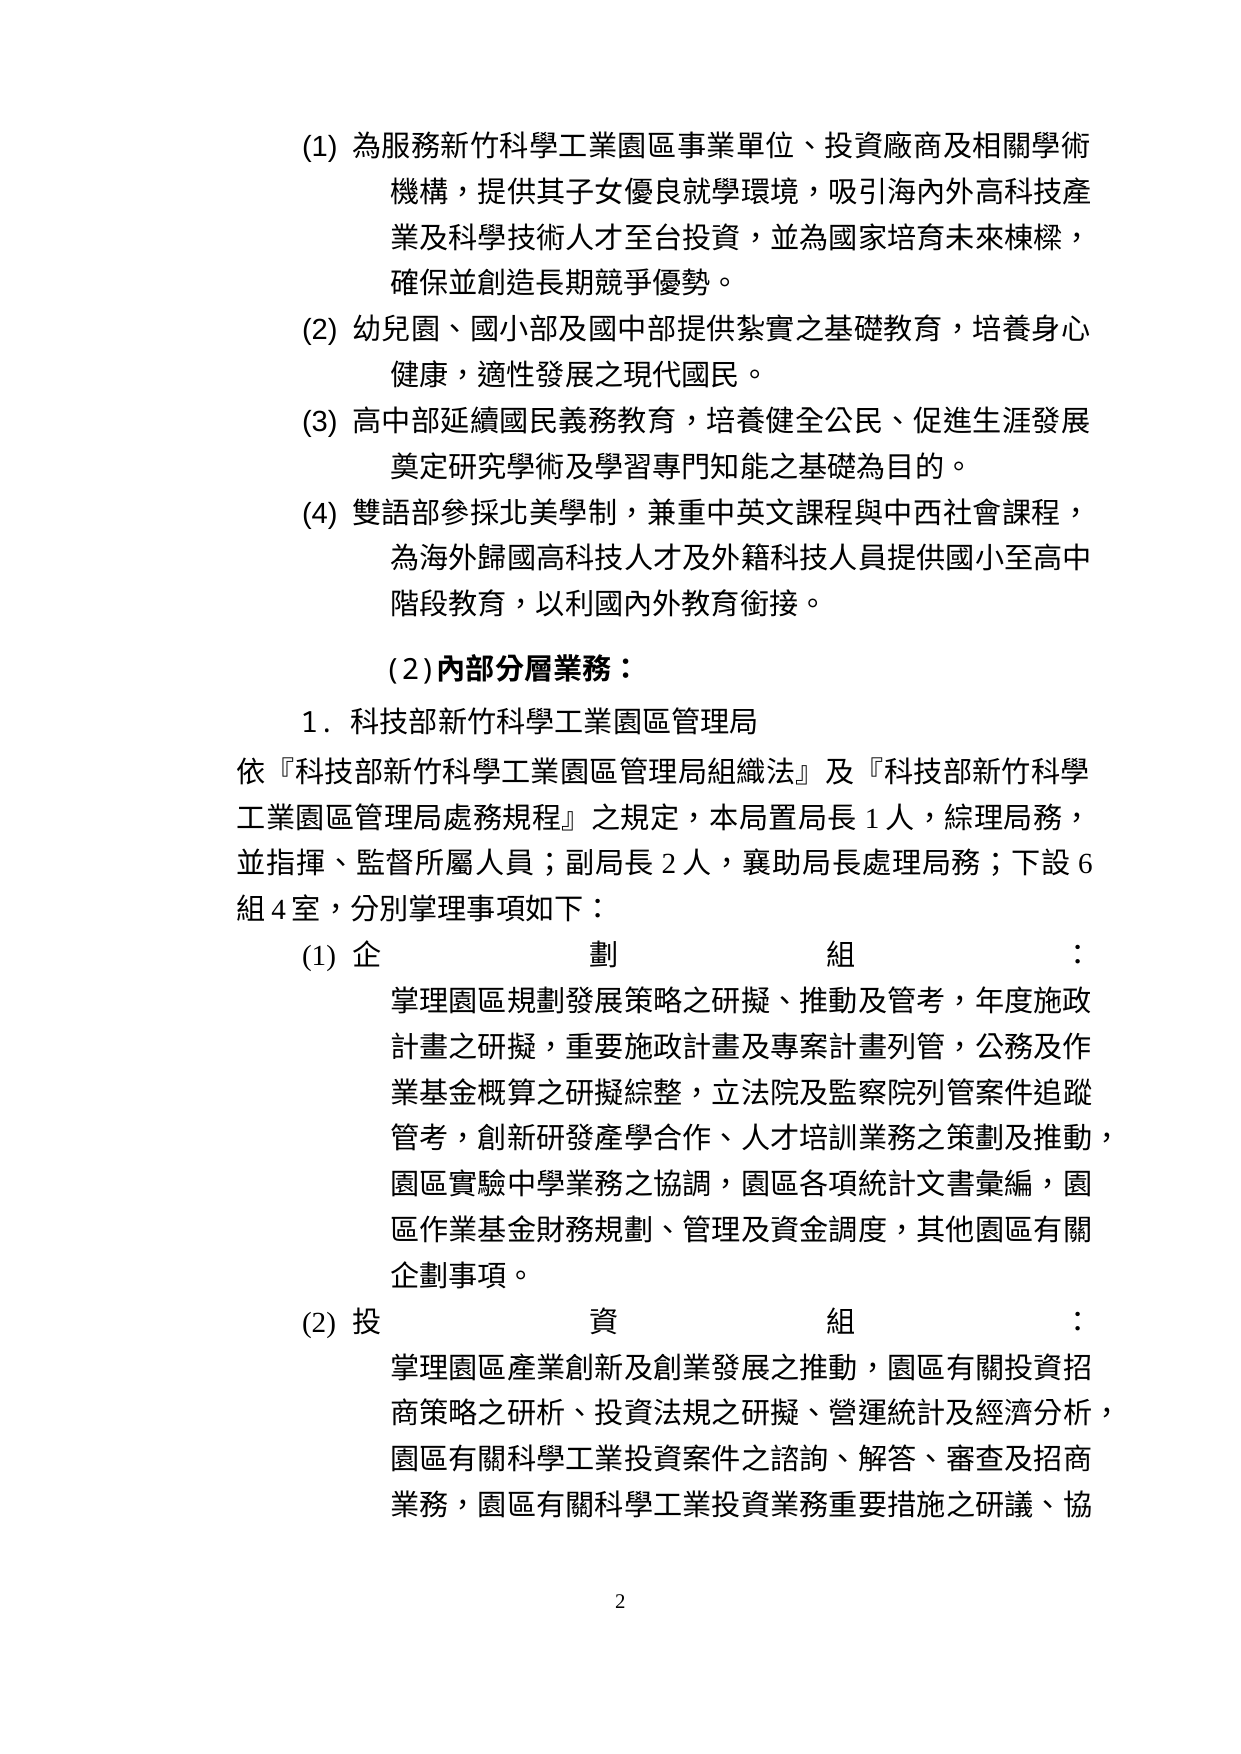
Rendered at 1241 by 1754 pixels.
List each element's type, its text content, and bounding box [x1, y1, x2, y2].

list 投資組： 掌理園區產業創新及創業發展之推動，園區有關投資招商策略之研析、投資法規之研擬、營運統計及經濟分析，園區有關科學工業投資案件之諮詢、解答、審查及招商業務，園區有關科學工業投資業務重要措施之研議、協調及聯繫，園區對外宣傳、形象推廣、會展與服務設施營運之規劃及執行，園區國際合作、國內外禮賓接待之規劃及執行，專業人士入區交流規範之審核，其他園區有關投資事項。 [302, 1296, 1092, 1525]
list 內部分層業務： [177, 643, 1092, 688]
list 雙語部參採北美學制，兼重中英文課程與中西社會課程，為海外歸國高科技人才及外籍科技人員提供國小至高中階段教育，以利國內外教育銜接。 [302, 486, 1092, 624]
list 幼兒園、國小部及國中部提供紮實之基礎教育，培養身心健康，適性發展之現代國民。 [302, 303, 1092, 395]
list 為服務新竹科學工業園區事業單位、投資廠商及相關學術機構，提供其子女優良就學環境，吸引海內外高科技產業及科學技術人才至台投資，並為國家培育未來棟樑，確保並創造長期競爭優勢。 [302, 120, 1092, 303]
text 依『科技部新竹科學工業園區管理局組織法』及『科技部新竹科學工業園區管理局處務規程』之規定，本局置局長1人，綜理局務，並指揮、監督所屬人員；副局長2人，襄助局長處理局務；下設6組4室，分別掌理事項如下： [236, 746, 1092, 929]
list 企劃組： 掌理園區規劃發展策略之研擬、推動及管考，年度施政計畫之研擬，重要施政計畫及專案計畫列管，公務及作業基金概算之研擬綜整，立法院及監察院列管案件追蹤管考，創新研發產學合作、人才培訓業務之策劃及推動，園區實驗中學業務之協調，園區各項統計文書彙編，園區作業基金財務規劃、管理及資金調度，其他園區有關企劃事項。 [302, 929, 1092, 1296]
list 高中部延續國民義務教育，培養健全公民、促進生涯發展，奠定研究學術及學習專門知能之基礎為目的。 [302, 395, 1092, 486]
list 科技部新竹科學工業園區管理局 [300, 696, 1092, 742]
